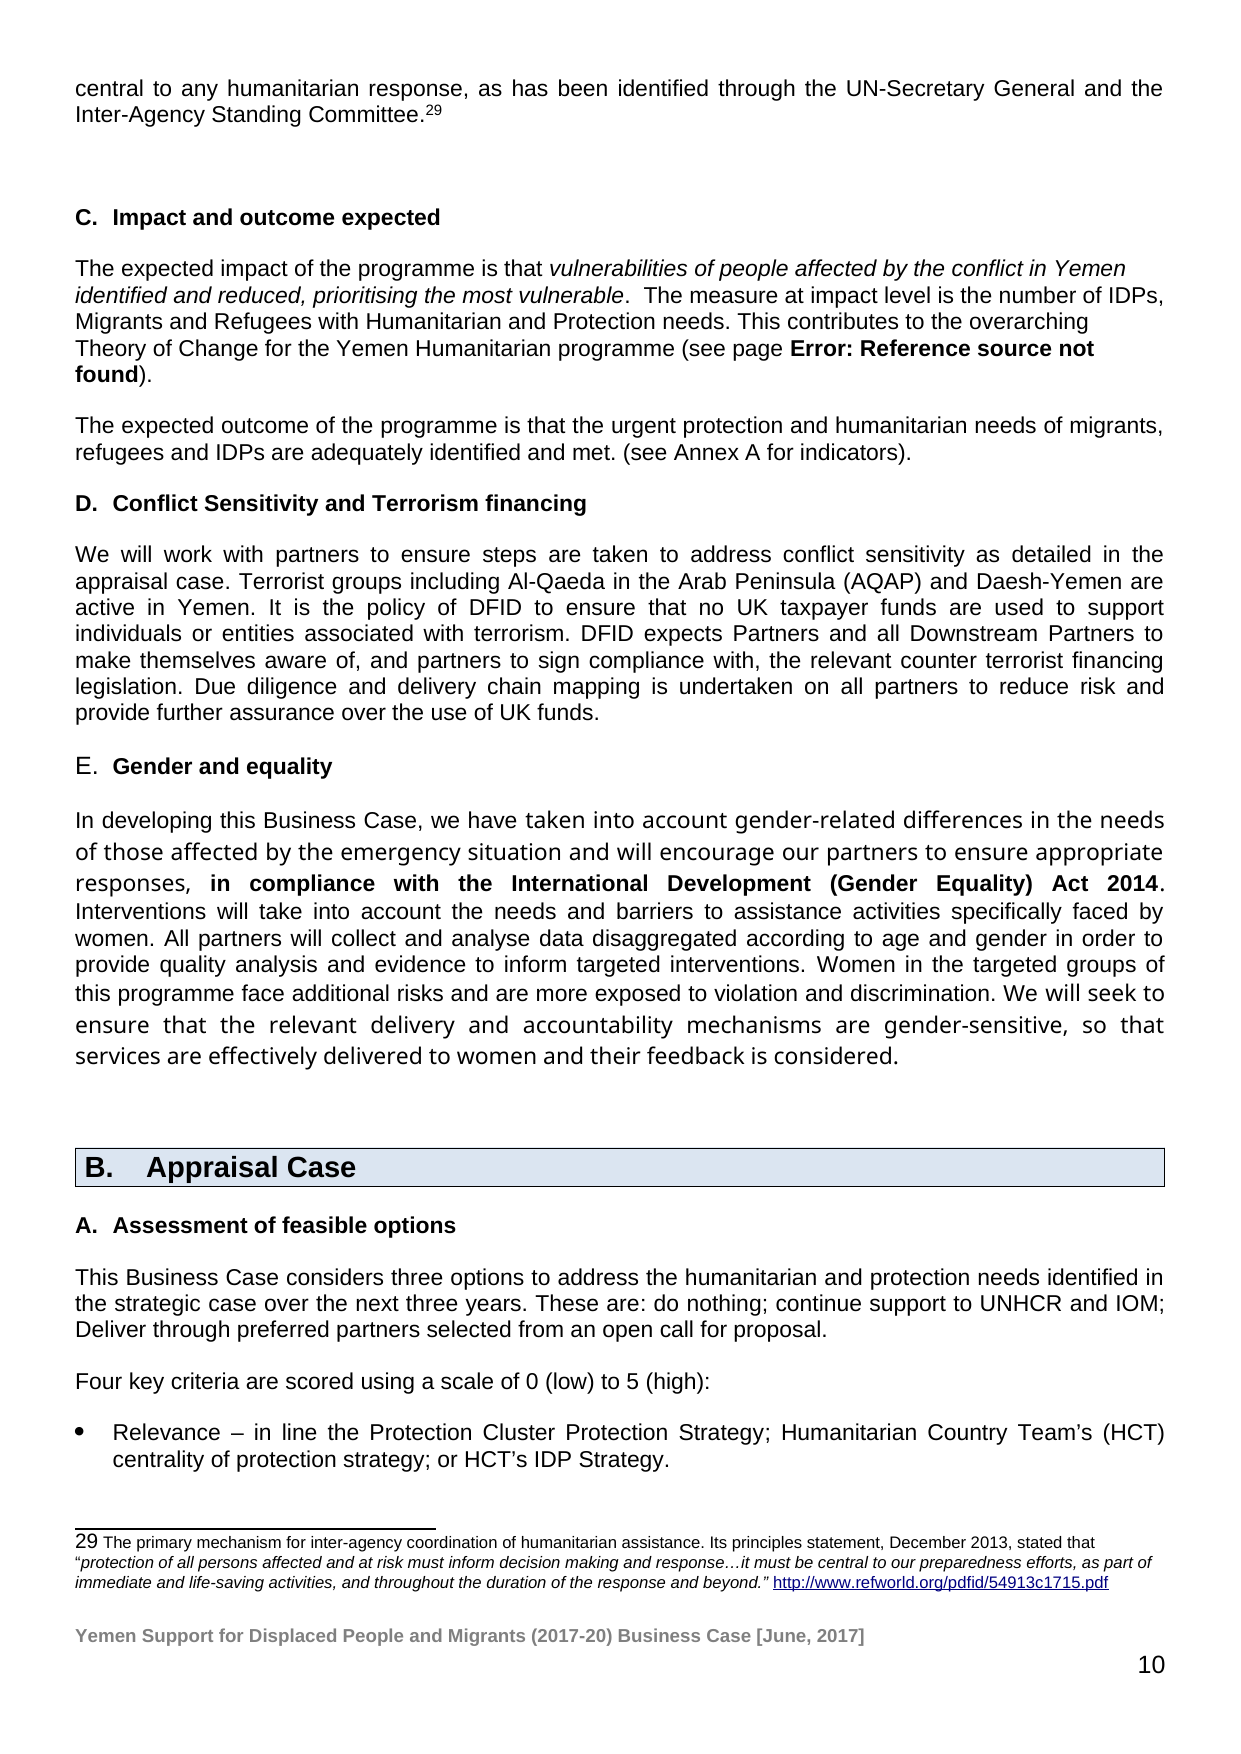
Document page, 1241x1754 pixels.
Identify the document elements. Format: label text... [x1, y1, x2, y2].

text Four key criteria are scored using a scale of 0 (low) to 5 (high): [75, 1368, 1165, 1394]
text We will work with partners to ensure steps are taken to address conflict sensitivity as detailed in the appraisal case. Terrorist groups including Al-Qaeda in the Arab Peninsula (AQAP) and Daesh-Yemen are active in Yemen. It is the policy of DFID to ensure that no UK taxpayer funds are used to support individuals or entities associated with terrorism. DFID expects Partners and all Downstream Partners to make themselves aware of, and partners to sign compliance with, the relevant counter terrorist financing legislation. Due diligence and delivery chain mapping is undertaken on all partners to reduce risk and provide further assurance over the use of UK funds. [75, 541, 1165, 726]
text The expected outcome of the programme is that the urgent protection and humanitarian needs of migrants, refugees and IDPs are adequately identified and met. (see Annex A for indicators). [75, 412, 1165, 465]
text In developing this Business Case, we have taken into account gender-related differences in the needs of those affected by the emergency situation and will encourage our partners to ensure appropriate responses, in compliance with the International Development (Gender Equality) Act 2014. Interventions will take into account the needs and barriers to assistance activities specifically faced by women. All partners will collect and analyse data disaggregated according to age and gender in order to provide quality analysis and evidence to inform targeted interventions. Women in the targeted groups of this programme face additional risks and are more exposed to violation and discrimination. We will seek to ensure that the relevant delivery and accountability mechanisms are gender-sensitive, so that services are effectively delivered to women and their feedback is considered. [75, 804, 1165, 1071]
list Gender and equality [75, 751, 1165, 779]
text This Business Case considers three options to address the humanitarian and protection needs identified in the strategic case over the next three years. These are: do nothing; continue support to UNHCR and IOM; Deliver through preferred partners selected from an open call for proposal. [75, 1263, 1165, 1343]
list Assessment of feasible options [75, 1212, 1165, 1238]
text The expected impact of the programme is that vulnerabilities of people affected by the conflict in Yemen identified and reduced, prioritising the most vulnerable. The measure at impact level is the number of IDPs, Migrants and Refugees with Humanitarian and Protection needs. This contributes to the overarching Theory of Change for the Yemen Humanitarian programme (see page Error! Bookmark not defined.). [75, 255, 1165, 387]
text The primary mechanism for inter-agency coordination of humanitarian assistance. Its principles statement, December 2013, stated that “protection of all persons affected and at risk must inform decision making and response…it must be central to our preparedness efforts, as part of immediate and life-saving activities, and throughout the duration of the response and beyond.” http://www.refworld.org/pdfid/54913c1715.pdf [75, 1529, 1165, 1592]
list Relevance – in line the Protection Cluster Protection Strategy; Humanitarian Country Team’s (HCT) centrality of protection strategy; or HCT’s IDP Strategy. [75, 1419, 1165, 1472]
text central to any humanitarian response, as has been identified through the UN-Secretary General and the Inter-Agency Standing Committee. [75, 75, 1165, 128]
list Impact and outcome expected [75, 204, 1165, 230]
subtitle Appraisal Case [76, 1149, 1164, 1186]
list Conflict Sensitivity and Terrorism financing [75, 490, 1165, 516]
